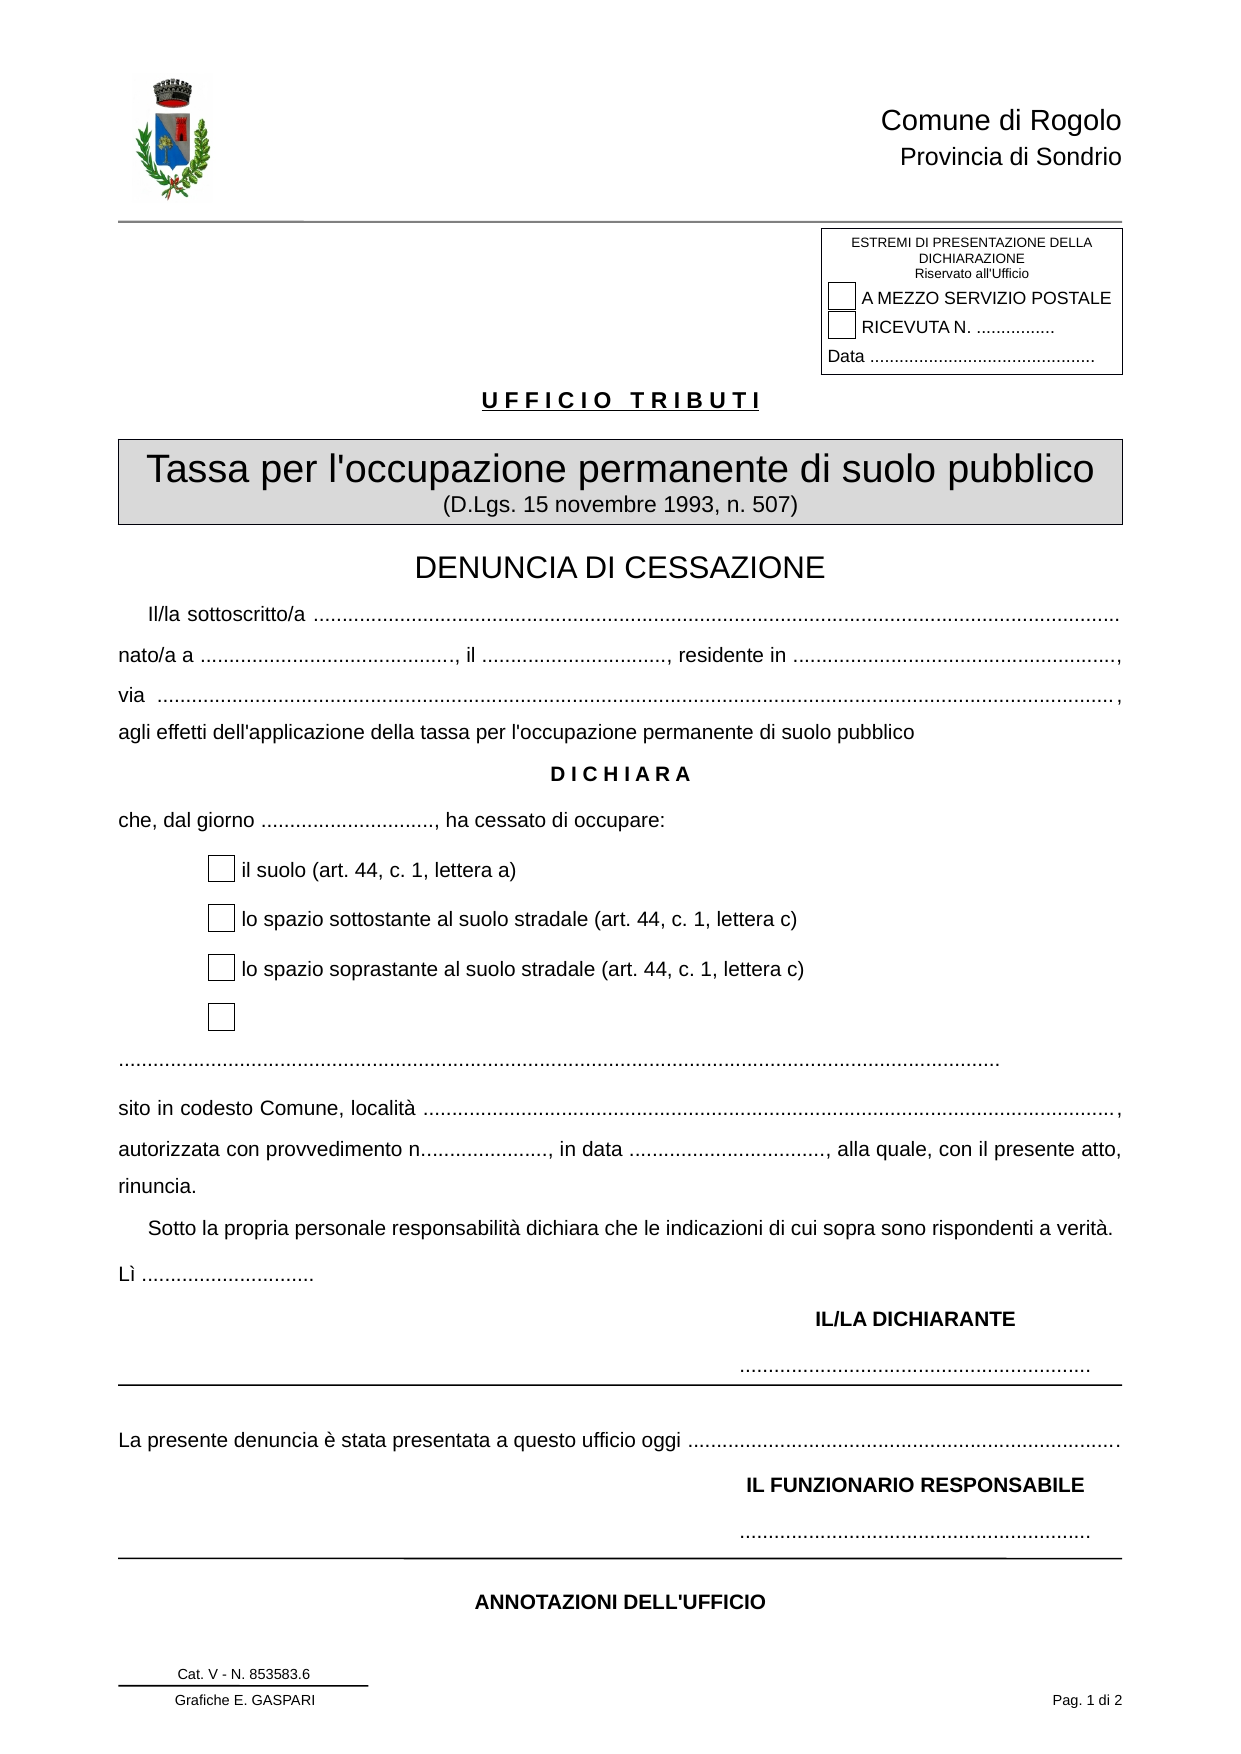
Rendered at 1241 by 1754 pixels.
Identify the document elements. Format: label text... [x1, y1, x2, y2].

text Comune di Rogolo [224, 103, 1122, 137]
table_header ESTREMI DI PRESENTAZIONE DELLA DICHIARAZIONE Riservato all'Ufficio A MEZZO SERVIZIO POSTALE RICEVUTA N. ................ Data .............................................. [822, 229, 1122, 374]
text ............................................................. [709, 1515, 1122, 1544]
text La presente denuncia è stata presentata a questo ufficio oggi ........................................................................... [118, 1424, 1122, 1453]
table_header [118, 228, 821, 374]
text IL/LA DICHIARANTE [709, 1307, 1122, 1331]
subtitle IL FUNZIONARIO RESPONSABILE [709, 1473, 1122, 1497]
text Il/la sottoscritto/a ............................................................................................................................................ nato/a a ............................................, il ................................, residente in ........................................................, via ......................................................................................................................................................................, agli effetti dell'applicazione della tassa per l'occupazione permanente di suolo pubblico [118, 598, 1122, 744]
text il suolo (art. 44, c. 1, lettera a) [118, 854, 1122, 883]
subtitle U F F I C I O T R I B U T I [118, 387, 1122, 413]
table_header Tassa per l'occupazione permanente di suolo pubblico (D.Lgs. 15 novembre 1993, n. 507) [119, 440, 1122, 523]
text sito in codesto Comune, località ........................................................................................................................, autorizzata con provvedimento n......................, in data .................................., alla quale, con il presente atto, rinuncia. [118, 1092, 1122, 1197]
subtitle ANNOTAZIONI DELL'UFFICIO [118, 1590, 1122, 1614]
text lo spazio sottostante al suolo stradale (art. 44, c. 1, lettera c) [118, 903, 1122, 932]
text Lì .............................. [118, 1258, 1122, 1287]
text lo spazio soprastante al suolo stradale (art. 44, c. 1, lettera c) [118, 953, 1122, 981]
picture [122, 73, 224, 204]
subtitle D I C H I A R A [118, 762, 1122, 786]
subtitle DENUNCIA DI CESSAZIONE [118, 549, 1122, 585]
text ......................................................................................................................................................... [118, 1002, 1122, 1071]
text Sotto la propria personale responsabilità dichiara che le indicazioni di cui sopra sono rispondenti a verità. [118, 1216, 1122, 1240]
text Provincia di Sondrio [224, 142, 1122, 171]
text ............................................................. [709, 1349, 1122, 1378]
text che, dal giorno .............................., ha cessato di occupare: [118, 804, 1122, 833]
